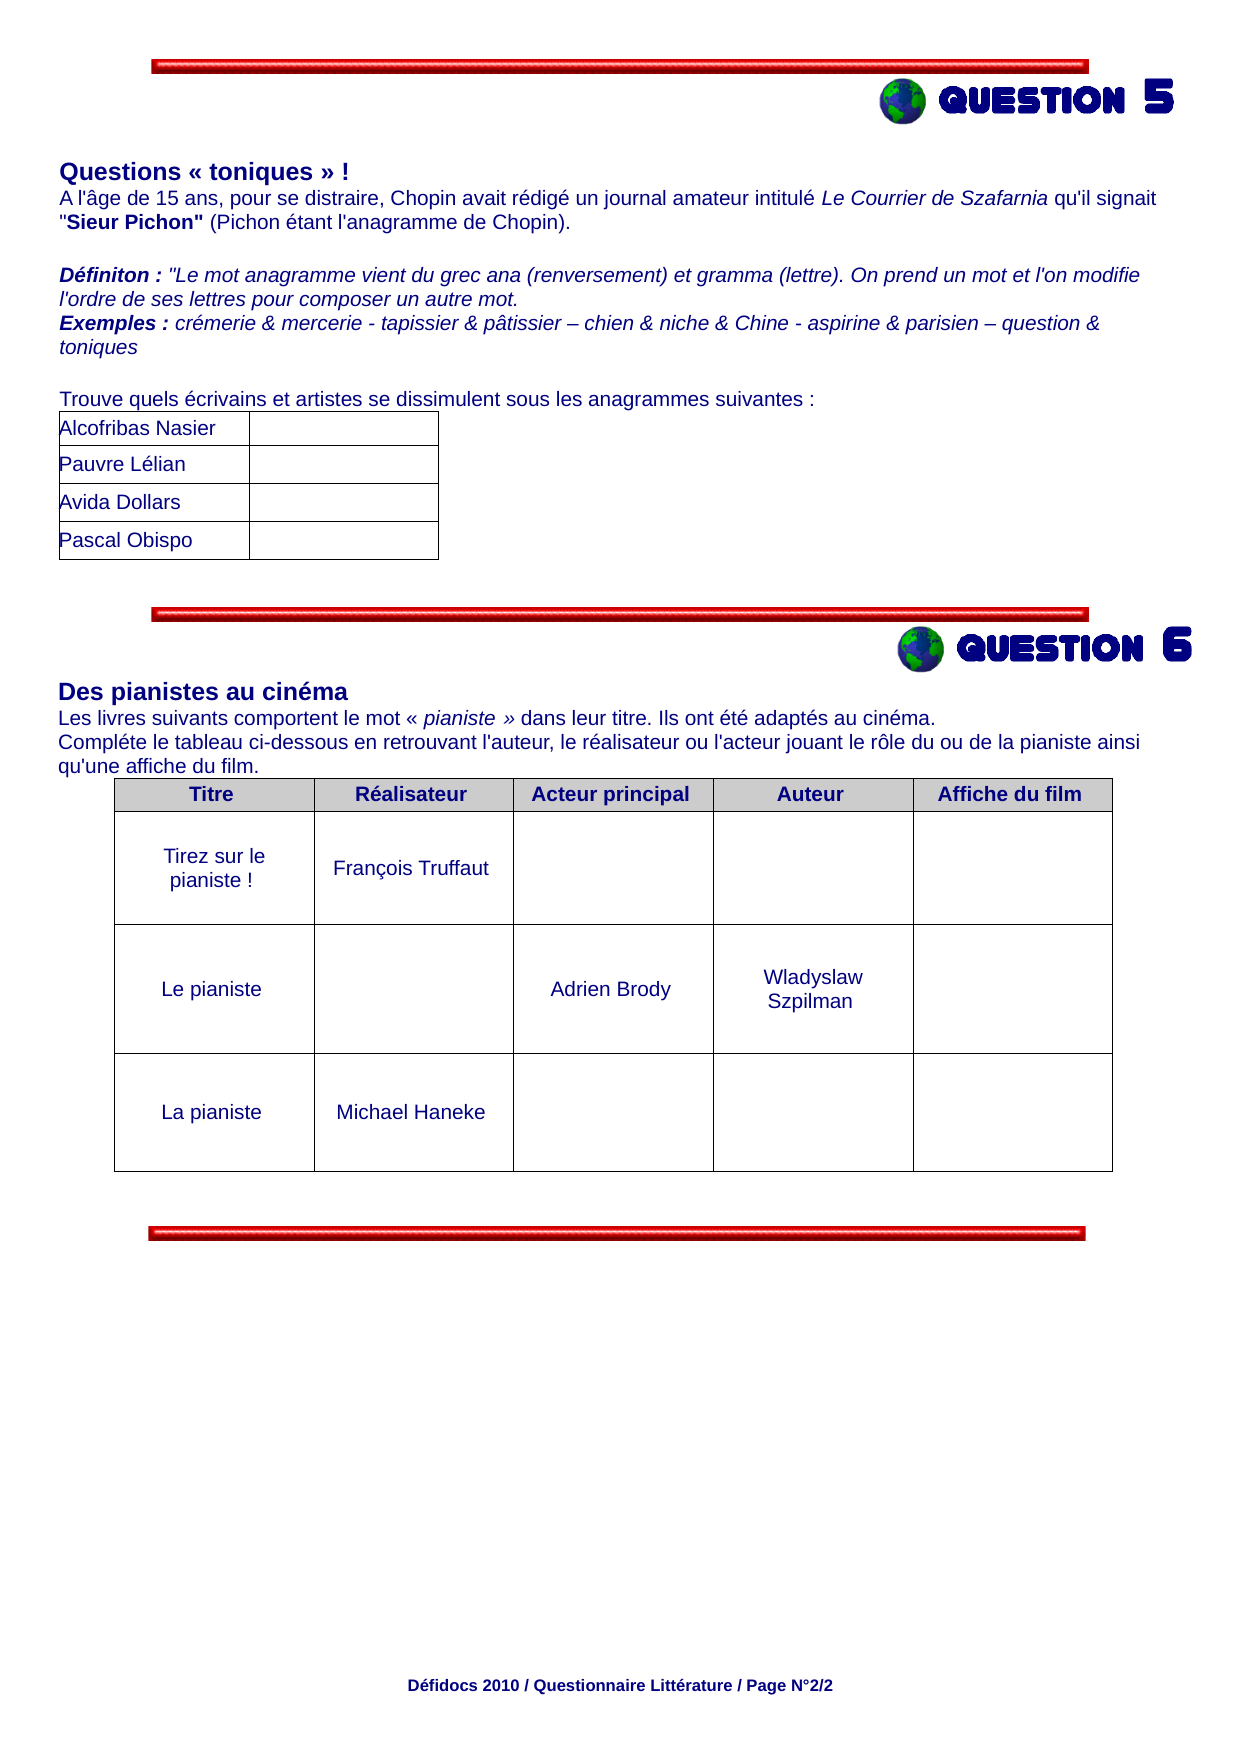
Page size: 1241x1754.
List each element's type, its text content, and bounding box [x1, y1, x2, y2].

table_cell Pascal Obispo [60, 522, 249, 559]
table_header Réalisateur [315, 779, 513, 811]
table_header Des pianistes au cinéma Les livres suivants comportent le mot « pianiste » dans leur titre. Ils ont été adaptés au cinéma. Compléte le tableau ci-dessous en retrouvant l'auteur, le réalisateur ou l'acteur jouant le rôle du ou de la pianiste ainsi qu'une affiche du film. [58, 677, 1181, 1196]
table_cell [714, 1054, 913, 1171]
table_cell Michael Haneke [315, 1054, 513, 1171]
table_header Titre [115, 779, 314, 811]
picture [151, 607, 1200, 677]
table_header [250, 412, 438, 445]
table_cell Avida Dollars [60, 484, 249, 521]
table_cell [914, 925, 1112, 1052]
picture [148, 1226, 1086, 1241]
table_cell Tirez sur le pianiste ! [115, 812, 314, 924]
table_cell Pauvre Lélian [60, 446, 249, 483]
table_cell [514, 1054, 713, 1171]
table_cell [714, 812, 913, 924]
table_header Affiche du film [914, 779, 1112, 811]
table_header Acteur principal [514, 779, 713, 811]
table_header Auteur [714, 779, 913, 811]
table_cell La pianiste [115, 1054, 314, 1171]
table_header Alcofribas Nasier [60, 412, 249, 445]
table_cell Adrien Brody [514, 925, 713, 1052]
table_cell [250, 522, 438, 559]
table_cell [914, 1054, 1112, 1171]
table_cell [250, 484, 438, 521]
table_cell Le pianiste [115, 925, 314, 1052]
table_cell [914, 812, 1112, 924]
table_cell Wladyslaw Szpilman [714, 925, 913, 1052]
picture [151, 59, 1182, 129]
table_header Questions « toniques » ! A l'âge de 15 ans, pour se distraire, Chopin avait rédigé un journal amateur intitulé Le Courrier de Szafarnia qu'il signait "Sieur Pichon" (Pichon étant l'anagramme de Chopin). Définiton : "Le mot anagramme vient du grec ana (renversement) et gramma (lettre). On prend un mot et l'on modifie l'ordre de ses lettres pour composer un autre mot. Exemples : crémerie & mercerie - tapissier & pâtissier – chien & niche & Chine - aspirine & parisien – question & toniques Trouve quels écrivains et artistes se dissimulent sous les anagrammes suivantes : [59, 157, 1181, 607]
table_cell [315, 925, 513, 1052]
table_cell [514, 812, 713, 924]
table_cell [250, 446, 438, 483]
table_cell François Truffaut [315, 812, 513, 924]
